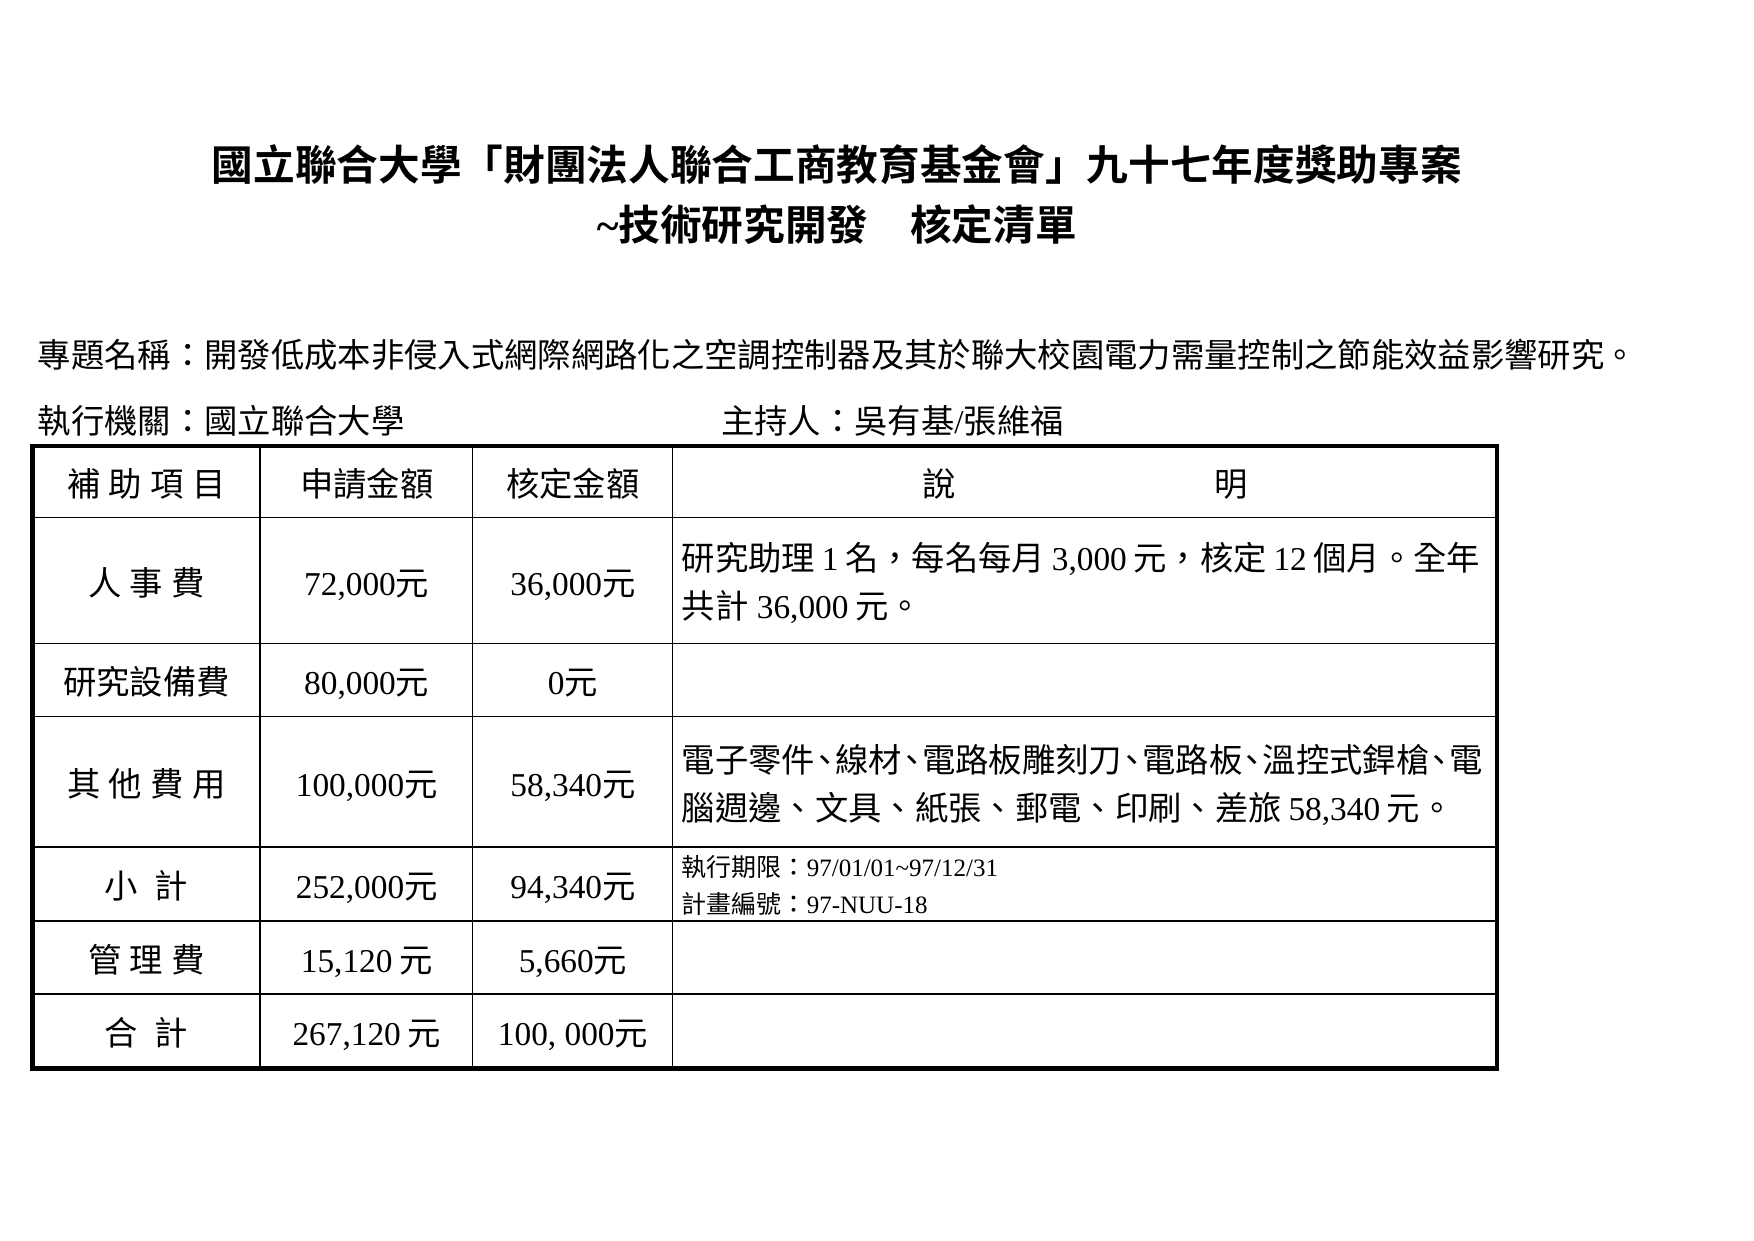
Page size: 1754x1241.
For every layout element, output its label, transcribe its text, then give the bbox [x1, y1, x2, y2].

table_cell [673, 644, 1495, 716]
table_cell 100, 000元 [473, 995, 672, 1066]
table_header 申請金額 [261, 448, 472, 516]
table_header 補 助 項 目 [35, 448, 259, 516]
table_cell 72,000元 [261, 518, 472, 643]
table_cell 電子零件、線材、電路板雕刻刀、電路板、溫控式銲槍、電腦週邊、文具、紙張、郵電、印刷、差旅58,340元。 [673, 717, 1495, 846]
text ~技術研究開發 核定清單 [37, 192, 1636, 252]
table_cell 研究助理1名，每名每月3,000元，核定12個月。全年共計 36,000元。 [673, 518, 1495, 643]
table_cell 58,340元 [473, 717, 672, 846]
table_header 說 明 [673, 448, 1495, 516]
table_cell 0元 [473, 644, 672, 716]
table_cell 100,000元 [261, 717, 472, 846]
table_cell 人 事 費 [35, 518, 259, 643]
table_cell [673, 922, 1495, 993]
text 專題名稱：開發低成本非侵入式網際網路化之空調控制器及其於聯大校園電力需量控制之節能效益影響研究。 [37, 328, 1636, 377]
table_cell 80,000元 [261, 644, 472, 716]
table_cell 合 計 [35, 995, 259, 1066]
table_header 核定金額 [473, 448, 672, 516]
table_cell 其 他 費 用 [35, 717, 259, 846]
table_cell [673, 995, 1495, 1066]
table_cell 252,000元 [261, 848, 472, 920]
table_cell 執行期限：97/01/01~97/12/31 計畫編號：97-NUU-18 [673, 848, 1495, 920]
table_cell 管 理 費 [35, 922, 259, 993]
table_cell 94,340元 [473, 848, 672, 920]
text 國立聯合大學「財團法人聯合工商教育基金會」九十七年度獎助專案 [37, 132, 1636, 192]
table_cell 267,120元 [261, 995, 472, 1066]
table_cell 小 計 [35, 848, 259, 920]
text 執行機關：國立聯合大學 主持人：吳有基/張維福 [37, 395, 1636, 443]
table_cell 36,000元 [473, 518, 672, 643]
table_cell 5,660元 [473, 922, 672, 993]
table_cell 15,120元 [261, 922, 472, 993]
table_cell 研究設備費 [35, 644, 259, 716]
